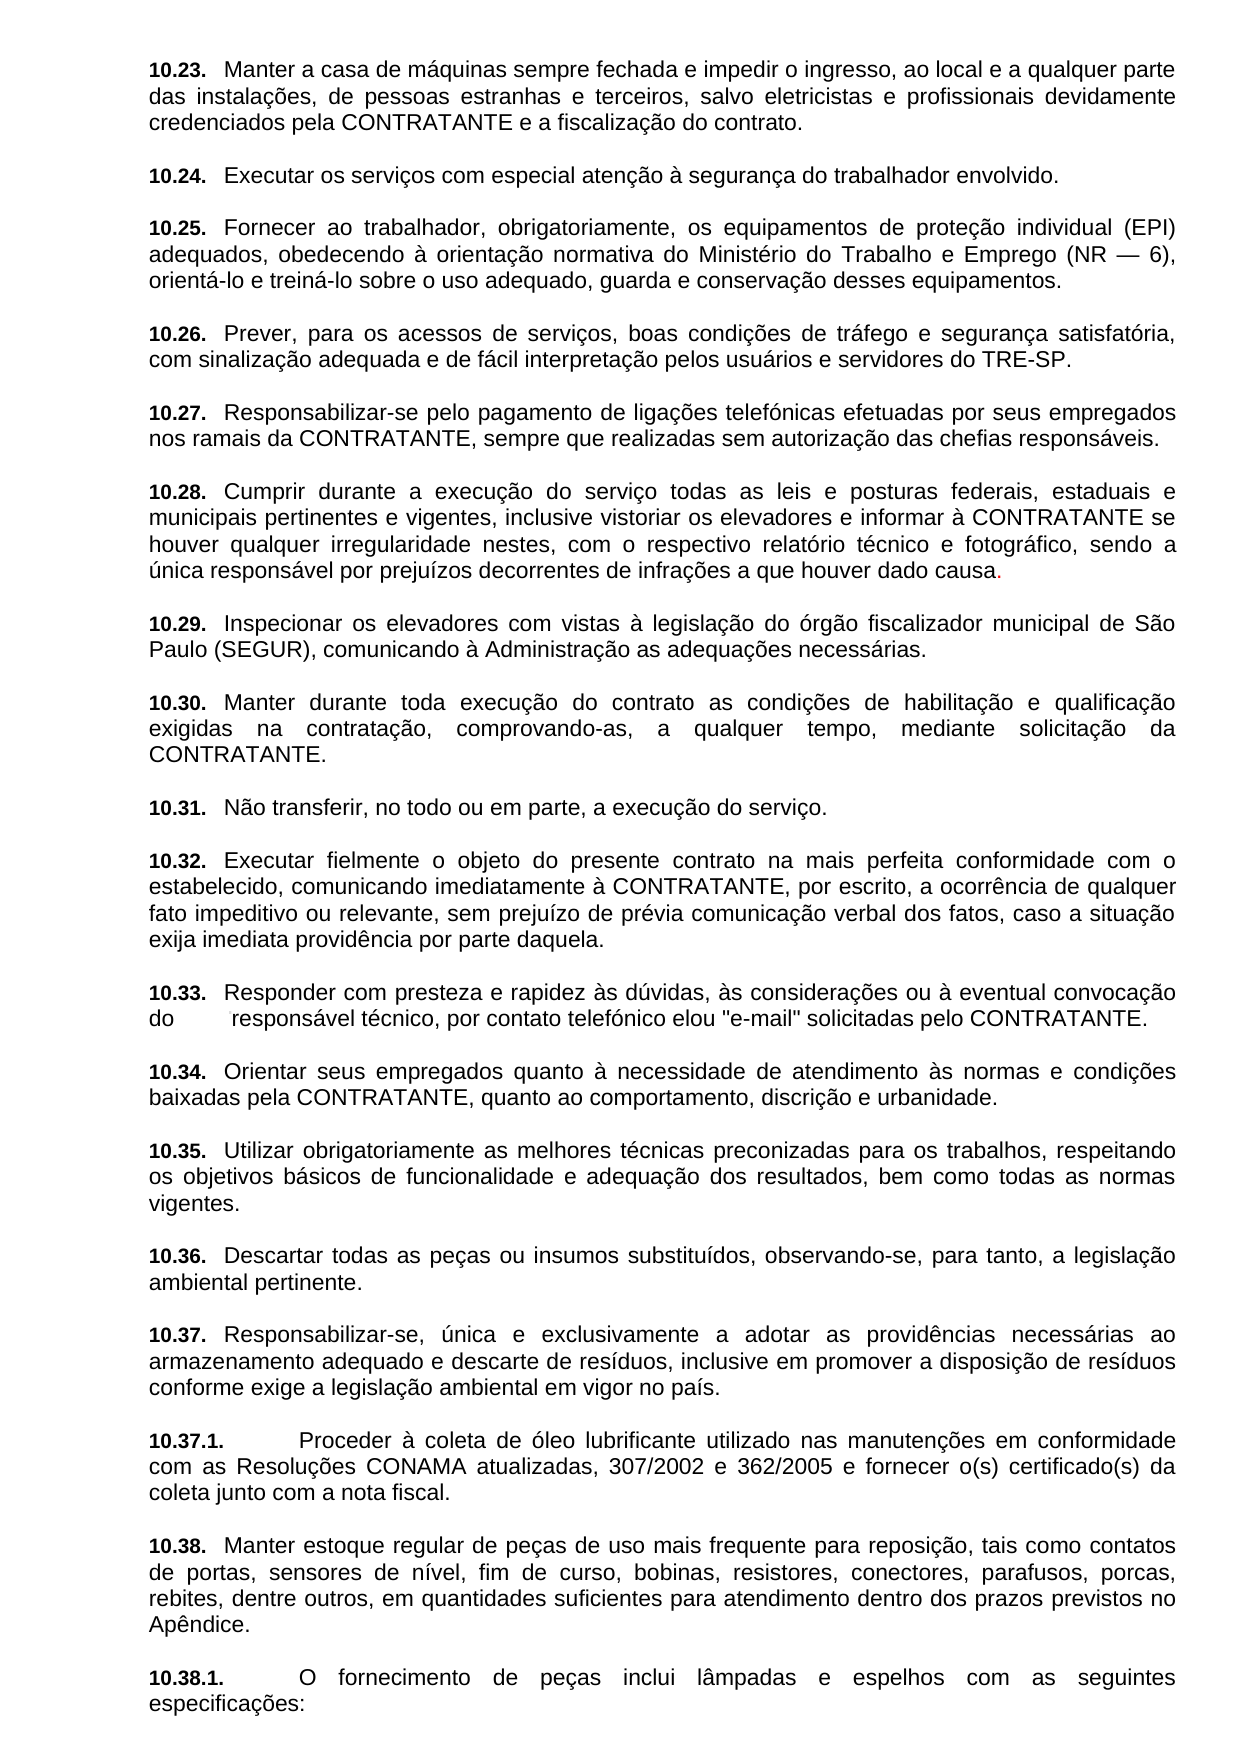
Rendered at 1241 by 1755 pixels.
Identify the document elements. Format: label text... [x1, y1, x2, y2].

list Prever, para os acessos de serviços, boas condições de tráfego e segurança satisfatória, com sinalização adequada e de fácil interpretação pelos usuários e servidores do TRE-SP. [149, 320, 1177, 372]
list Fornecer ao trabalhador, obrigatoriamente, os equipamentos de proteção individual (EPI) adequados, obedecendo à orientação normativa do Ministério do Trabalho e Emprego (NR — 6), orientá-lo e treiná-lo sobre o uso adequado, guarda e conservação desses equipamentos. [149, 214, 1177, 293]
list Utilizar obrigatoriamente as melhores técnicas preconizadas para os trabalhos, respeitando os objetivos básicos de funcionalidade e adequação dos resultados, bem como todas as normas vigentes. [149, 1137, 1177, 1216]
list Manter a casa de máquinas sempre fechada e impedir o ingresso, ao local e a qualquer parte das instalações, de pessoas estranhas e terceiros, salvo eletricistas e profissionais devidamente credenciados pela CONTRATANTE e a fiscalização do contrato. [149, 56, 1177, 135]
list Orientar seus empregados quanto à necessidade de atendimento às normas e condições baixadas pela CONTRATANTE, quanto ao comportamento, discrição e urbanidade. [149, 1058, 1177, 1110]
list Responsabilizar-se, única e exclusivamente a adotar as providências necessárias ao armazenamento adequado e descarte de resíduos, inclusive em promover a disposição de resíduos conforme exige a legislação ambiental em vigor no país. [149, 1321, 1177, 1400]
list Descartar todas as peças ou insumos substituídos, observando-se, para tanto, a legislação ambiental pertinente. [149, 1242, 1177, 1295]
list Inspecionar os elevadores com vistas à legislação do órgão fiscalizador municipal de São Paulo (SEGUR), comunicando à Administração as adequações necessárias. [149, 610, 1177, 662]
list Responder com presteza e rapidez às dúvidas, às considerações ou à eventual convocação do responsável técnico, por contato telefónico elou "e-mail" solicitadas pelo CONTRATANTE. [149, 979, 1177, 1031]
list Proceder à coleta de óleo lubrificante utilizado nas manutenções em conformidade com as Resoluções CONAMA atualizadas, 307/2002 e 362/2005 e fornecer o(s) certificado(s) da coleta junto com a nota fiscal. [149, 1427, 1177, 1506]
list Manter estoque regular de peças de uso mais frequente para reposição, tais como contatos de portas, sensores de nível, fim de curso, bobinas, resistores, conectores, parafusos, porcas, rebites, dentre outros, em quantidades suficientes para atendimento dentro dos prazos previstos no Apêndice. [149, 1532, 1177, 1637]
list Cumprir durante a execução do serviço todas as leis e posturas federais, estaduais e municipais pertinentes e vigentes, inclusive vistoriar os elevadores e informar à CONTRATANTE se houver qualquer irregularidade nestes, com o respectivo relatório técnico e fotográfico, sendo a única responsável por prejuízos decorrentes de infrações a que houver dado causa. [149, 478, 1177, 583]
list Executar fielmente o objeto do presente contrato na mais perfeita conformidade com o estabelecido, comunicando imediatamente à CONTRATANTE, por escrito, a ocorrência de qualquer fato impeditivo ou relevante, sem prejuízo de prévia comunicação verbal dos fatos, caso a situação exija imediata providência por parte daquela. [149, 847, 1177, 952]
list O fornecimento de peças inclui lâmpadas e espelhos com as seguintes especificações: [149, 1664, 1177, 1717]
list Manter durante toda execução do contrato as condições de habilitação e qualificação exigidas na contratação, comprovando-as, a qualquer tempo, mediante solicitação da CONTRATANTE. [149, 689, 1177, 768]
list Não transferir, no todo ou em parte, a execução do serviço. [149, 794, 1177, 821]
list Responsabilizar-se pelo pagamento de ligações telefónicas efetuadas por seus empregados nos ramais da CONTRATANTE, sempre que realizadas sem autorização das chefias responsáveis. [149, 399, 1177, 452]
list Executar os serviços com especial atenção à segurança do trabalhador envolvido. [149, 162, 1177, 188]
